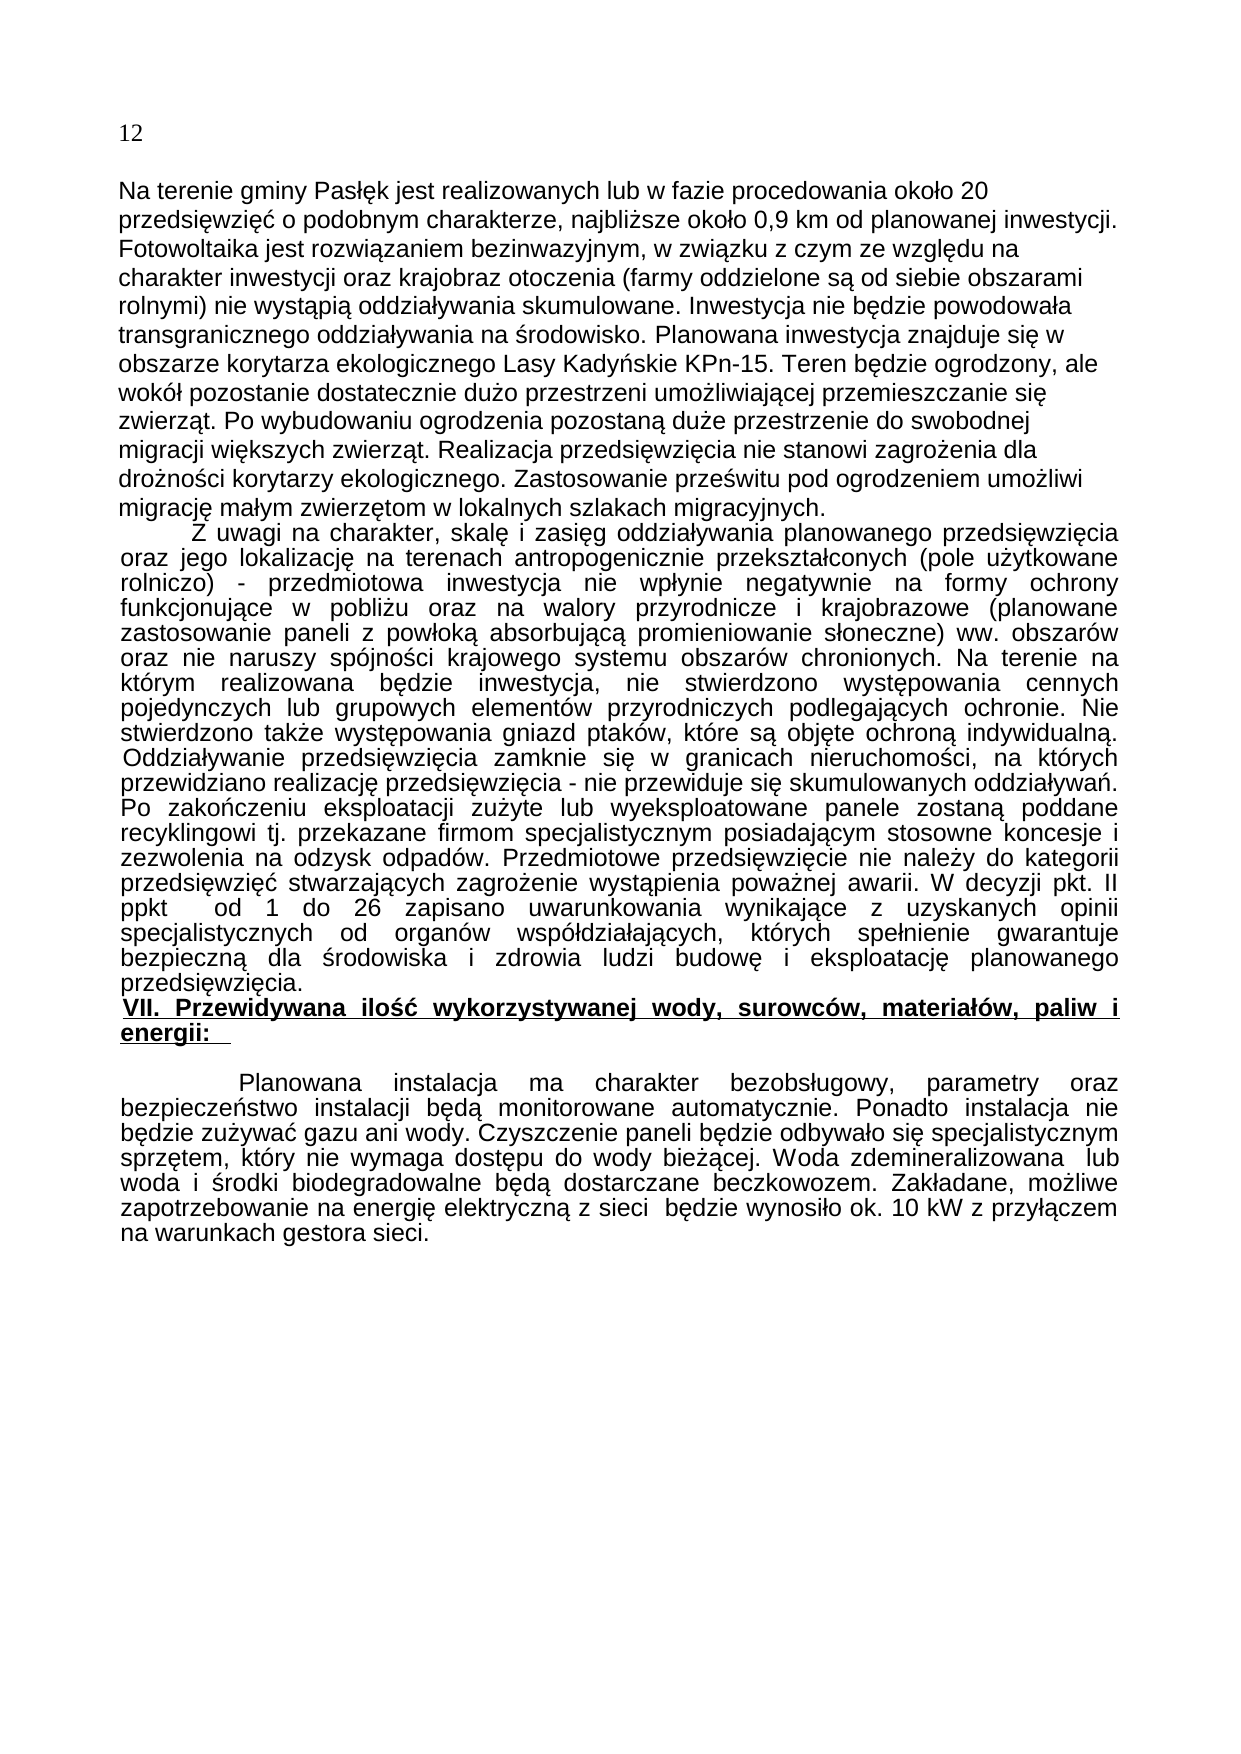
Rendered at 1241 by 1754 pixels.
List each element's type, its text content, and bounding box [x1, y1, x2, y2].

text Na terenie gminy Pasłęk jest realizowanych lub w fazie procedowania około 20 przedsięwzięć o podobnym charakterze, najbliższe około 0,9 km od planowanej inwestycji. Fotowoltaika jest rozwiązaniem bezinwazyjnym, w związku z czym ze względu na charakter inwestycji oraz krajobraz otoczenia (farmy oddzielone są od siebie obszarami rolnymi) nie wystąpią oddziaływania skumulowane. Inwestycja nie będzie powodowała transgranicznego oddziaływania na środowisko. Planowana inwestycja znajduje się w obszarze korytarza ekologicznego Lasy Kadyńskie KPn-15. Teren będzie ogrodzony, ale wokół pozostanie dostatecznie dużo przestrzeni umożliwiającej przemieszczanie się zwierząt. Po wybudowaniu ogrodzenia pozostaną duże przestrzenie do swobodnej migracji większych zwierząt. Realizacja przedsięwzięcia nie stanowi zagrożenia dla drożności korytarzy ekologicznego. Zastosowanie prześwitu pod ogrodzeniem umożliwi migrację małym zwierzętom w lokalnych szlakach migracyjnych. [118, 176, 1122, 521]
text Z uwagi na charakter, skalę i zasięg oddziaływania planowanego przedsięwzięcia oraz jego lokalizację na terenach antropogenicznie przekształconych (pole użytkowane rolniczo) - przedmiotowa inwestycja nie wpłynie negatywnie na formy ochrony funkcjonujące w pobliżu oraz na walory przyrodnicze i krajobrazowe (planowane zastosowanie paneli z powłoką absorbującą promieniowanie słoneczne) ww. obszarów oraz nie naruszy spójności krajowego systemu obszarów chronionych. Na terenie na którym realizowana będzie inwestycja, nie stwierdzono występowania cennych pojedynczych lub grupowych elementów przyrodniczych podlegających ochronie. Nie stwierdzono także występowania gniazd ptaków, które są objęte ochroną indywidualną. Oddziaływanie przedsięwzięcia zamknie się w granicach nieruchomości, na których przewidziano realizację przedsięwzięcia - nie przewiduje się skumulowanych oddziaływań. Po zakończeniu eksploatacji zużyte lub wyeksploatowane panele zostaną poddane recyklingowi tj. przekazane firmom specjalistycznym posiadającym stosowne koncesje i zezwolenia na odzysk odpadów. Przedmiotowe przedsięwzięcie nie należy do kategorii przedsięwzięć stwarzających zagrożenie wystąpienia poważnej awarii. W decyzji pkt. II ppkt od 1 do 26 zapisano uwarunkowania wynikające z uzyskanych opinii specjalistycznych od organów współdziałających, których spełnienie gwarantuje bezpieczną dla środowiska i zdrowia ludzi budowę i eksploatację planowanego przedsięwzięcia. VII. Przewidywana ilość wykorzystywanej wody, surowców, materiałów, paliw i energii: Planowana instalacja ma charakter bezobsługowy, parametry oraz bezpieczeństwo instalacji będą monitorowane automatycznie. Ponadto instalacja nie będzie zużywać gazu ani wody. Czyszczenie paneli będzie odbywało się specjalistycznym sprzętem, który nie wymaga dostępu do wody bieżącej. Woda zdemineralizowana lub woda i środki biodegradowalne będą dostarczane beczkowozem. Zakładane, możliwe zapotrzebowanie na energię elektryczną z sieci będzie wynosiło ok. 10 kW z przyłączem na warunkach gestora sieci. [120, 521, 1120, 1246]
